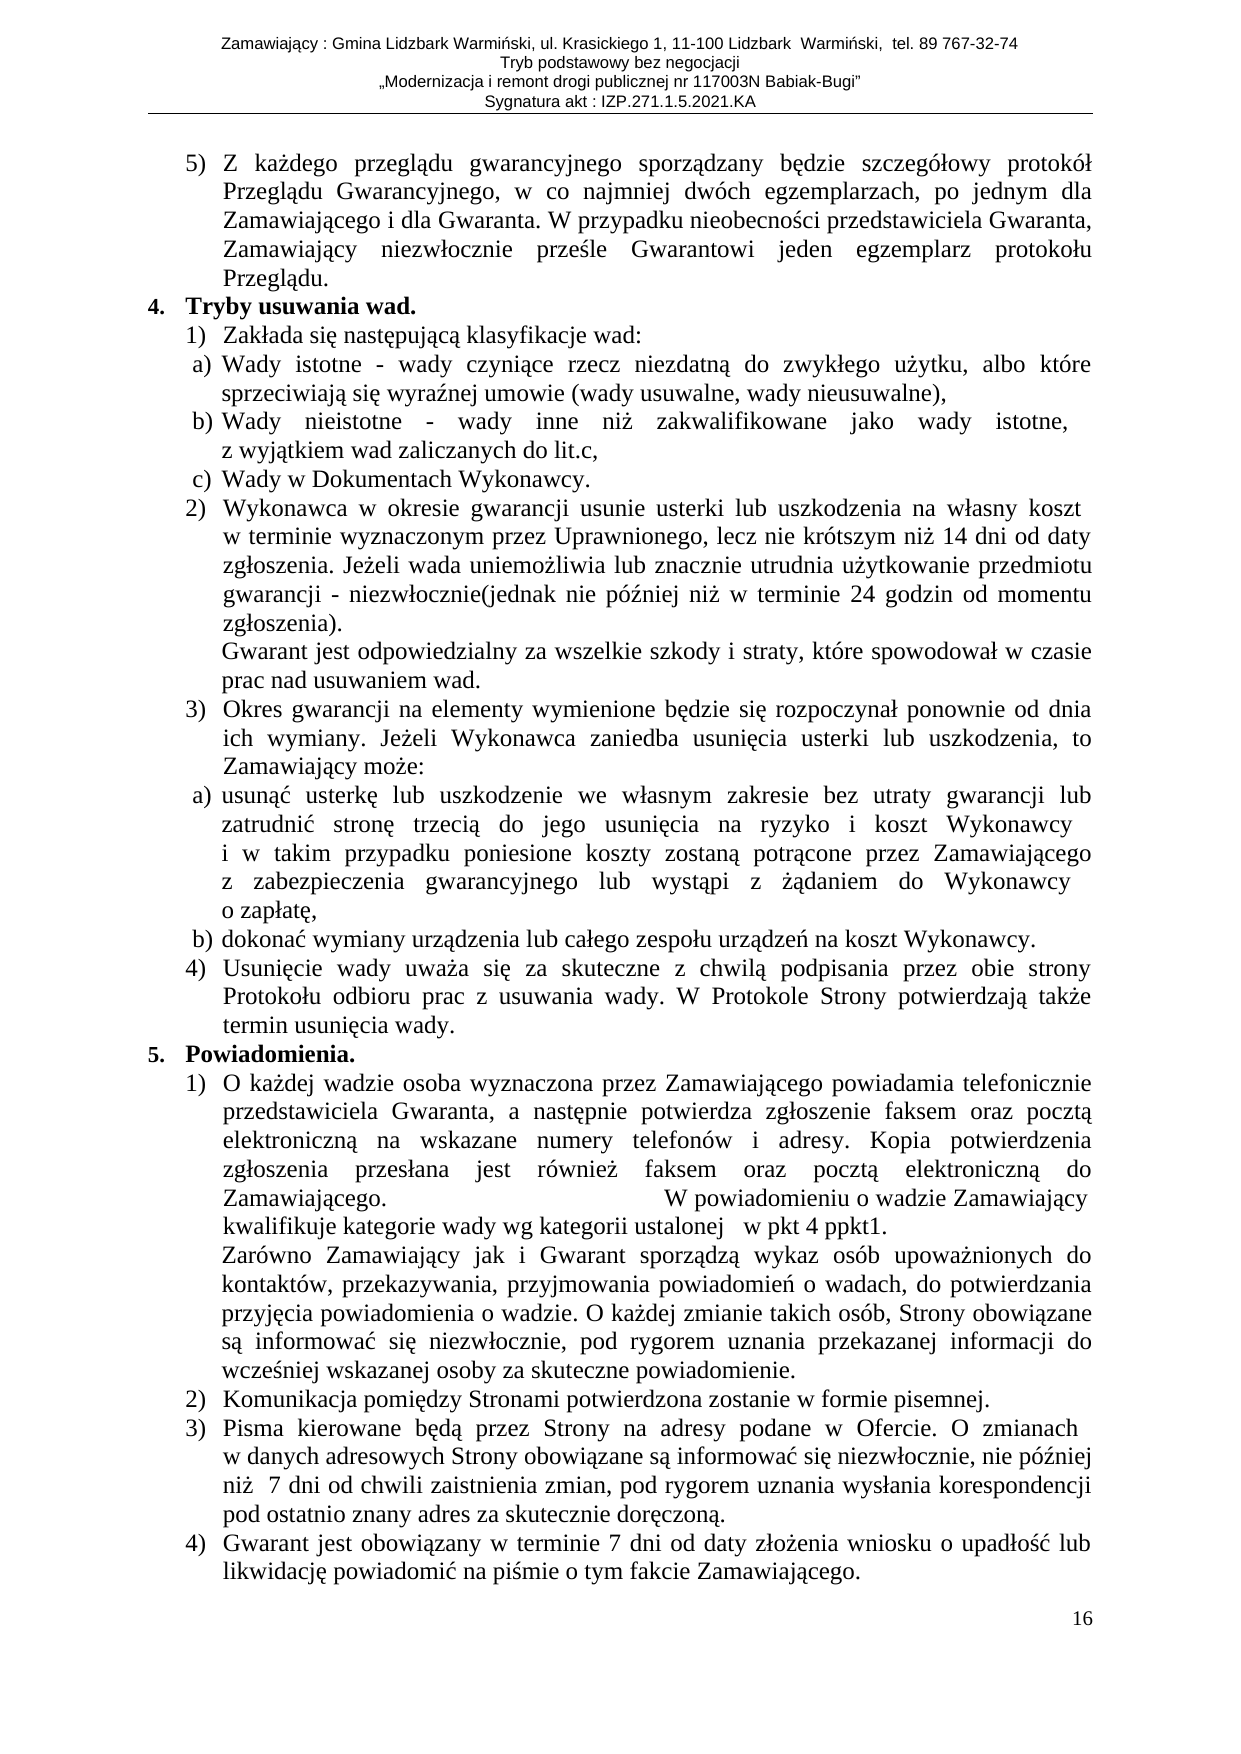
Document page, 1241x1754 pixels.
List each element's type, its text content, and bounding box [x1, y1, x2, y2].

list Powiadomienia. [148, 1039, 1093, 1068]
list Tryby usuwania wad. [148, 291, 1093, 320]
list Zakłada się następującą klasyfikacje wad: [185, 320, 1093, 349]
text Zarówno Zamawiający jak i Gwarant sporządzą wykaz osób upoważnionych do kontaktów, przekazywania, przyjmowania powiadomień o wadach, do potwierdzania przyjęcia powiadomienia o wadzie. O każdej zmianie takich osób, Strony obowiązane są informować się niezwłocznie, pod rygorem uznania przekazanej informacji do wcześniej wskazanej osoby za skuteczne powiadomienie. [221, 1240, 1093, 1384]
list Komunikacja pomiędzy Stronami potwierdzona zostanie w formie pisemnej. [185, 1384, 1093, 1413]
list Okres gwarancji na elementy wymienione będzie się rozpoczynał ponownie od dnia ich wymiany. Jeżeli Wykonawca zaniedba usunięcia usterki lub uszkodzenia, to Zamawiający może: [185, 694, 1093, 780]
list usunąć usterkę lub uszkodzenie we własnym zakresie bez utraty gwarancji lub zatrudnić stronę trzecią do jego usunięcia na ryzyko i koszt Wykonawcy i w takim przypadku poniesione koszty zostaną potrącone przez Zamawiającego z zabezpieczenia gwarancyjnego lub wystąpi z żądaniem do Wykonawcy o zapłatę, [192, 780, 1093, 924]
list dokonać wymiany urządzenia lub całego zespołu urządzeń na koszt Wykonawcy. [192, 924, 1093, 953]
list O każdej wadzie osoba wyznaczona przez Zamawiającego powiadamia telefonicznie przedstawiciela Gwaranta, a następnie potwierdza zgłoszenie faksem oraz pocztą elektroniczną na wskazane numery telefonów i adresy. Kopia potwierdzenia zgłoszenia przesłana jest również faksem oraz pocztą elektroniczną do Zamawiającego. W powiadomieniu o wadzie Zamawiający kwalifikuje kategorie wady wg kategorii ustalonej w pkt 4 ppkt1. [185, 1068, 1093, 1240]
list Gwarant jest obowiązany w terminie 7 dni od daty złożenia wniosku o upadłość lub likwidację powiadomić na piśmie o tym fakcie Zamawiającego. [185, 1528, 1093, 1585]
list Wady nieistotne - wady inne niż zakwalifikowane jako wady istotne, z wyjątkiem wad zaliczanych do lit.c, [192, 406, 1093, 464]
list Wady w Dokumentach Wykonawcy. [192, 464, 1093, 493]
list Wady istotne - wady czyniące rzecz niezdatną do zwykłego użytku, albo które sprzeciwiają się wyraźnej umowie (wady usuwalne, wady nieusuwalne), [192, 349, 1093, 406]
list Pisma kierowane będą przez Strony na adresy podane w Ofercie. O zmianach w danych adresowych Strony obowiązane są informować się niezwłocznie, nie później niż 7 dni od chwili zaistnienia zmian, pod rygorem uznania wysłania korespondencji pod ostatnio znany adres za skutecznie doręczoną. [185, 1413, 1093, 1528]
list Wykonawca w okresie gwarancji usunie usterki lub uszkodzenia na własny koszt w terminie wyznaczonym przez Uprawnionego, lecz nie krótszym niż 14 dni od daty zgłoszenia. Jeżeli wada uniemożliwia lub znacznie utrudnia użytkowanie przedmiotu gwarancji - niezwłocznie(jednak nie później niż w terminie 24 godzin od momentu zgłoszenia). [185, 493, 1093, 636]
text Gwarant jest odpowiedzialny za wszelkie szkody i straty, które spowodował w czasie prac nad usuwaniem wad. [221, 636, 1093, 694]
list Z każdego przeglądu gwarancyjnego sporządzany będzie szczegółowy protokół Przeglądu Gwarancyjnego, w co najmniej dwóch egzemplarzach, po jednym dla Zamawiającego i dla Gwaranta. W przypadku nieobecności przedstawiciela Gwaranta, Zamawiający niezwłocznie prześle Gwarantowi jeden egzemplarz protokołu Przeglądu. [185, 148, 1093, 291]
list Usunięcie wady uważa się za skuteczne z chwilą podpisania przez obie strony Protokołu odbioru prac z usuwania wady. W Protokole Strony potwierdzają także termin usunięcia wady. [185, 953, 1093, 1039]
